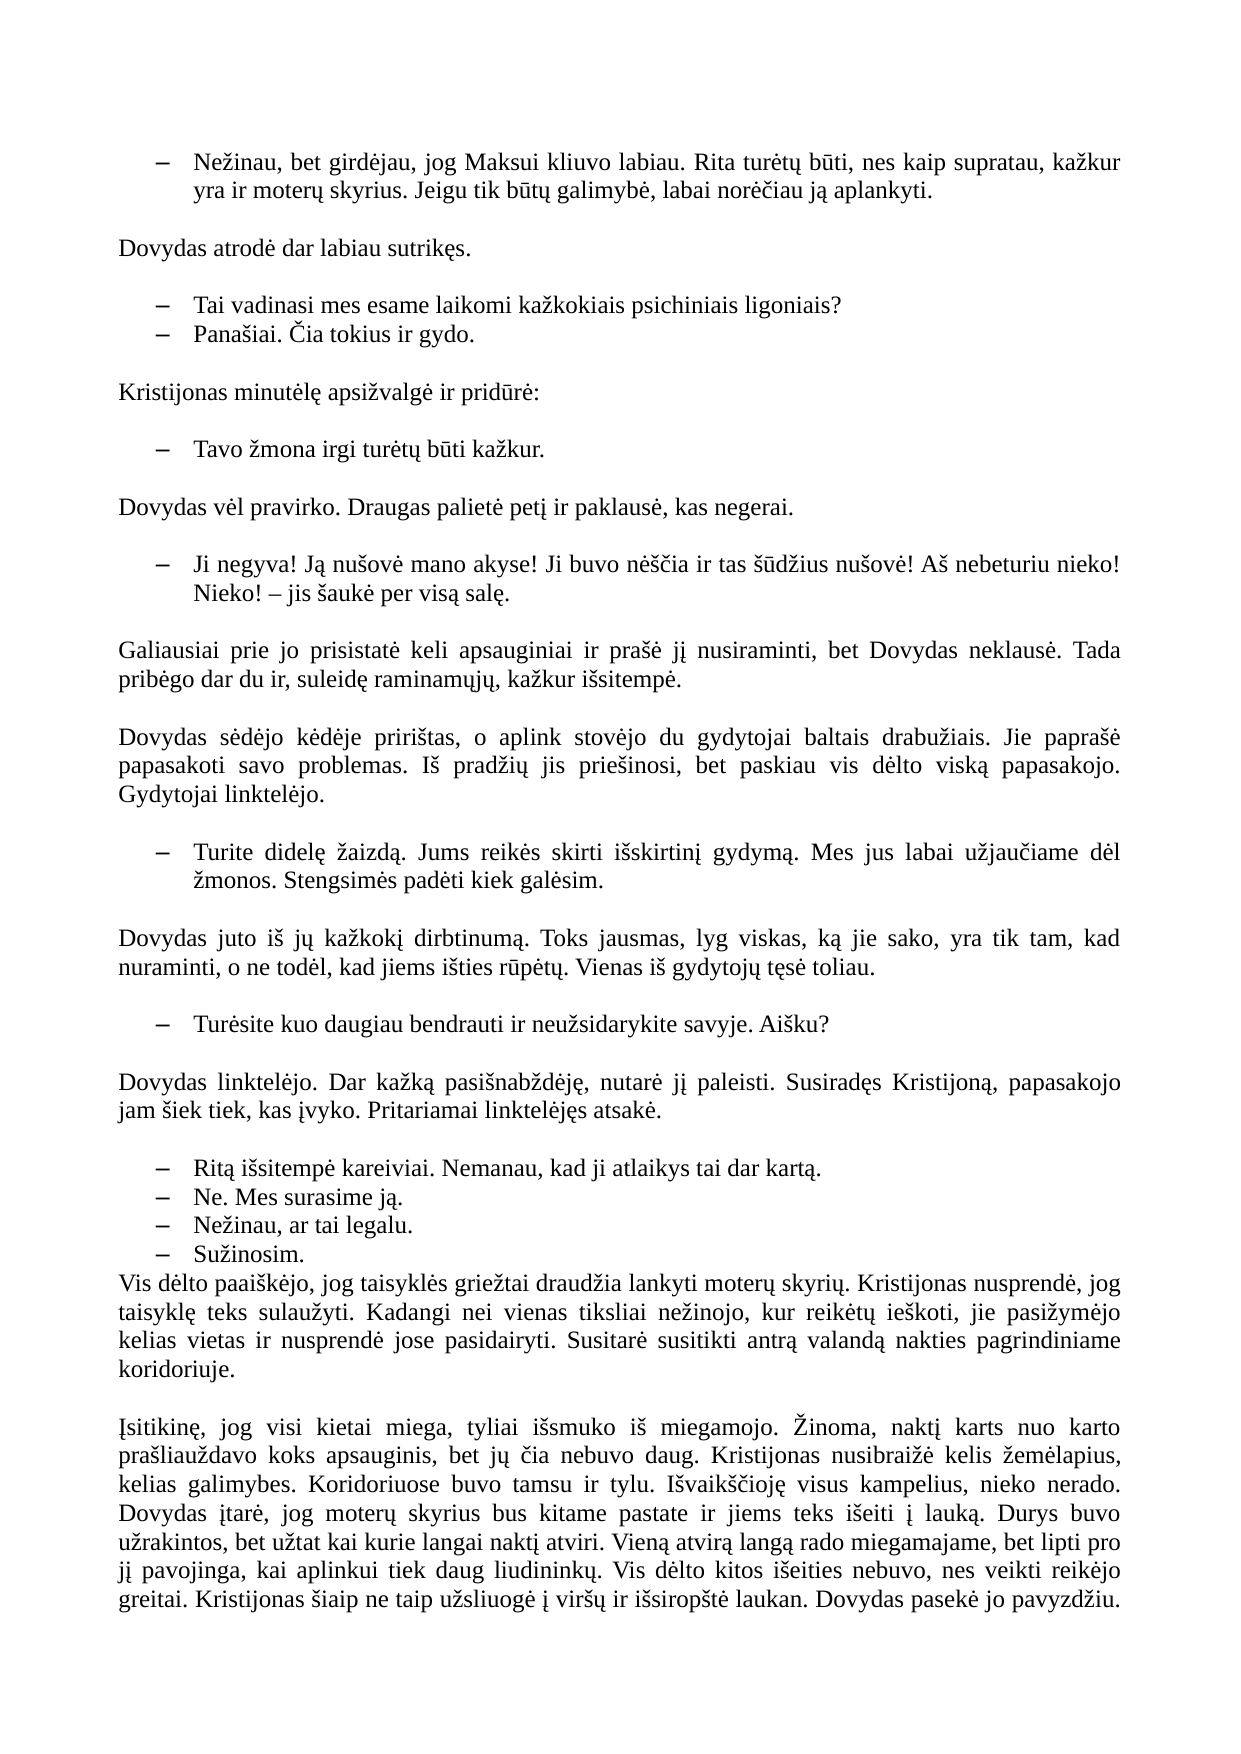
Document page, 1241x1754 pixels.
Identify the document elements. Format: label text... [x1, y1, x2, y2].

list Nežinau, bet girdėjau, jog Maksui kliuvo labiau. Rita turėtų būti, nes kaip supratau, kažkur yra ir moterų skyrius. Jeigu tik būtų galimybė, labai norėčiau ją aplankyti. [156, 147, 1122, 204]
list Panašiai. Čia tokius ir gydo. [156, 319, 1122, 348]
list Ji negyva! Ją nušovė mano akyse! Ji buvo nėščia ir tas šūdžius nušovė! Aš nebeturiu nieko! Nieko! – jis šaukė per visą salę. [156, 549, 1122, 607]
text Dovydas linktelėjo. Dar kažką pasišnabždėję, nutarė jį paleisti. Susiradęs Kristijoną, papasakojo jam šiek tiek, kas įvyko. Pritariamai linktelėjęs atsakė. [118, 1067, 1122, 1124]
text Galiausiai prie jo prisistatė keli apsauginiai ir prašė jį nusiraminti, bet Dovydas neklausė. Tada pribėgo dar du ir, suleidę raminamųjų, kažkur išsitempė. [118, 636, 1122, 693]
text Vis dėlto paaiškėjo, jog taisyklės griežtai draudžia lankyti moterų skyrių. Kristijonas nusprendė, jog taisyklę teks sulaužyti. Kadangi nei vienas tiksliai nežinojo, kur reikėtų ieškoti, jie pasižymėjo kelias vietas ir nusprendė jose pasidairyti. Susitarė susitikti antrą valandą nakties pagrindiniame koridoriuje. [118, 1268, 1122, 1383]
list Turite didelę žaizdą. Jums reikės skirti išskirtinį gydymą. Mes jus labai užjaučiame dėl žmonos. Stengsimės padėti kiek galėsim. [156, 837, 1122, 894]
text Dovydas vėl pravirko. Draugas palietė petį ir paklausė, kas negerai. [118, 492, 1122, 521]
list Turėsite kuo daugiau bendrauti ir neužsidarykite savyje. Aišku? [156, 1009, 1122, 1038]
list Sužinosim. [156, 1239, 1122, 1268]
list Ne. Mes surasime ją. [156, 1182, 1122, 1211]
text Dovydas juto iš jų kažkokį dirbtinumą. Toks jausmas, lyg viskas, ką jie sako, yra tik tam, kad nuraminti, o ne todėl, kad jiems išties rūpėtų. Vienas iš gydytojų tęsė toliau. [118, 923, 1122, 981]
text Dovydas atrodė dar labiau sutrikęs. [118, 233, 1122, 262]
text Įsitikinę, jog visi kietai miega, tyliai išsmuko iš miegamojo. Žinoma, naktį karts nuo karto prašliauždavo koks apsauginis, bet jų čia nebuvo daug. Kristijonas nusibraižė kelis žemėlapius, kelias galimybes. Koridoriuose buvo tamsu ir tylu. Išvaikščioję visus kampelius, nieko nerado. Dovydas įtarė, jog moterų skyrius bus kitame pastate ir jiems teks išeiti į lauką. Durys buvo užrakintos, bet užtat kai kurie langai naktį atviri. Vieną atvirą langą rado miegamajame, bet lipti pro jį pavojinga, kai aplinkui tiek daug liudininkų. Vis dėlto kitos išeities nebuvo, nes veikti reikėjo greitai. Kristijonas šiaip ne taip užsliuogė į viršų ir išsiropštė laukan. Dovydas pasekė jo pavyzdžiu. [118, 1412, 1122, 1613]
list Tavo žmona irgi turėtų būti kažkur. [156, 434, 1122, 463]
list Tai vadinasi mes esame laikomi kažkokiais psichiniais ligoniais? [156, 291, 1122, 319]
text Kristijonas minutėlę apsižvalgė ir pridūrė: [118, 377, 1122, 406]
list Nežinau, ar tai legalu. [156, 1211, 1122, 1239]
list Ritą išsitempė kareiviai. Nemanau, kad ji atlaikys tai dar kartą. [156, 1153, 1122, 1182]
text Dovydas sėdėjo kėdėje pririštas, o aplink stovėjo du gydytojai baltais drabužiais. Jie paprašė papasakoti savo problemas. Iš pradžių jis priešinosi, bet paskiau vis dėlto viską papasakojo. Gydytojai linktelėjo. [118, 722, 1122, 808]
